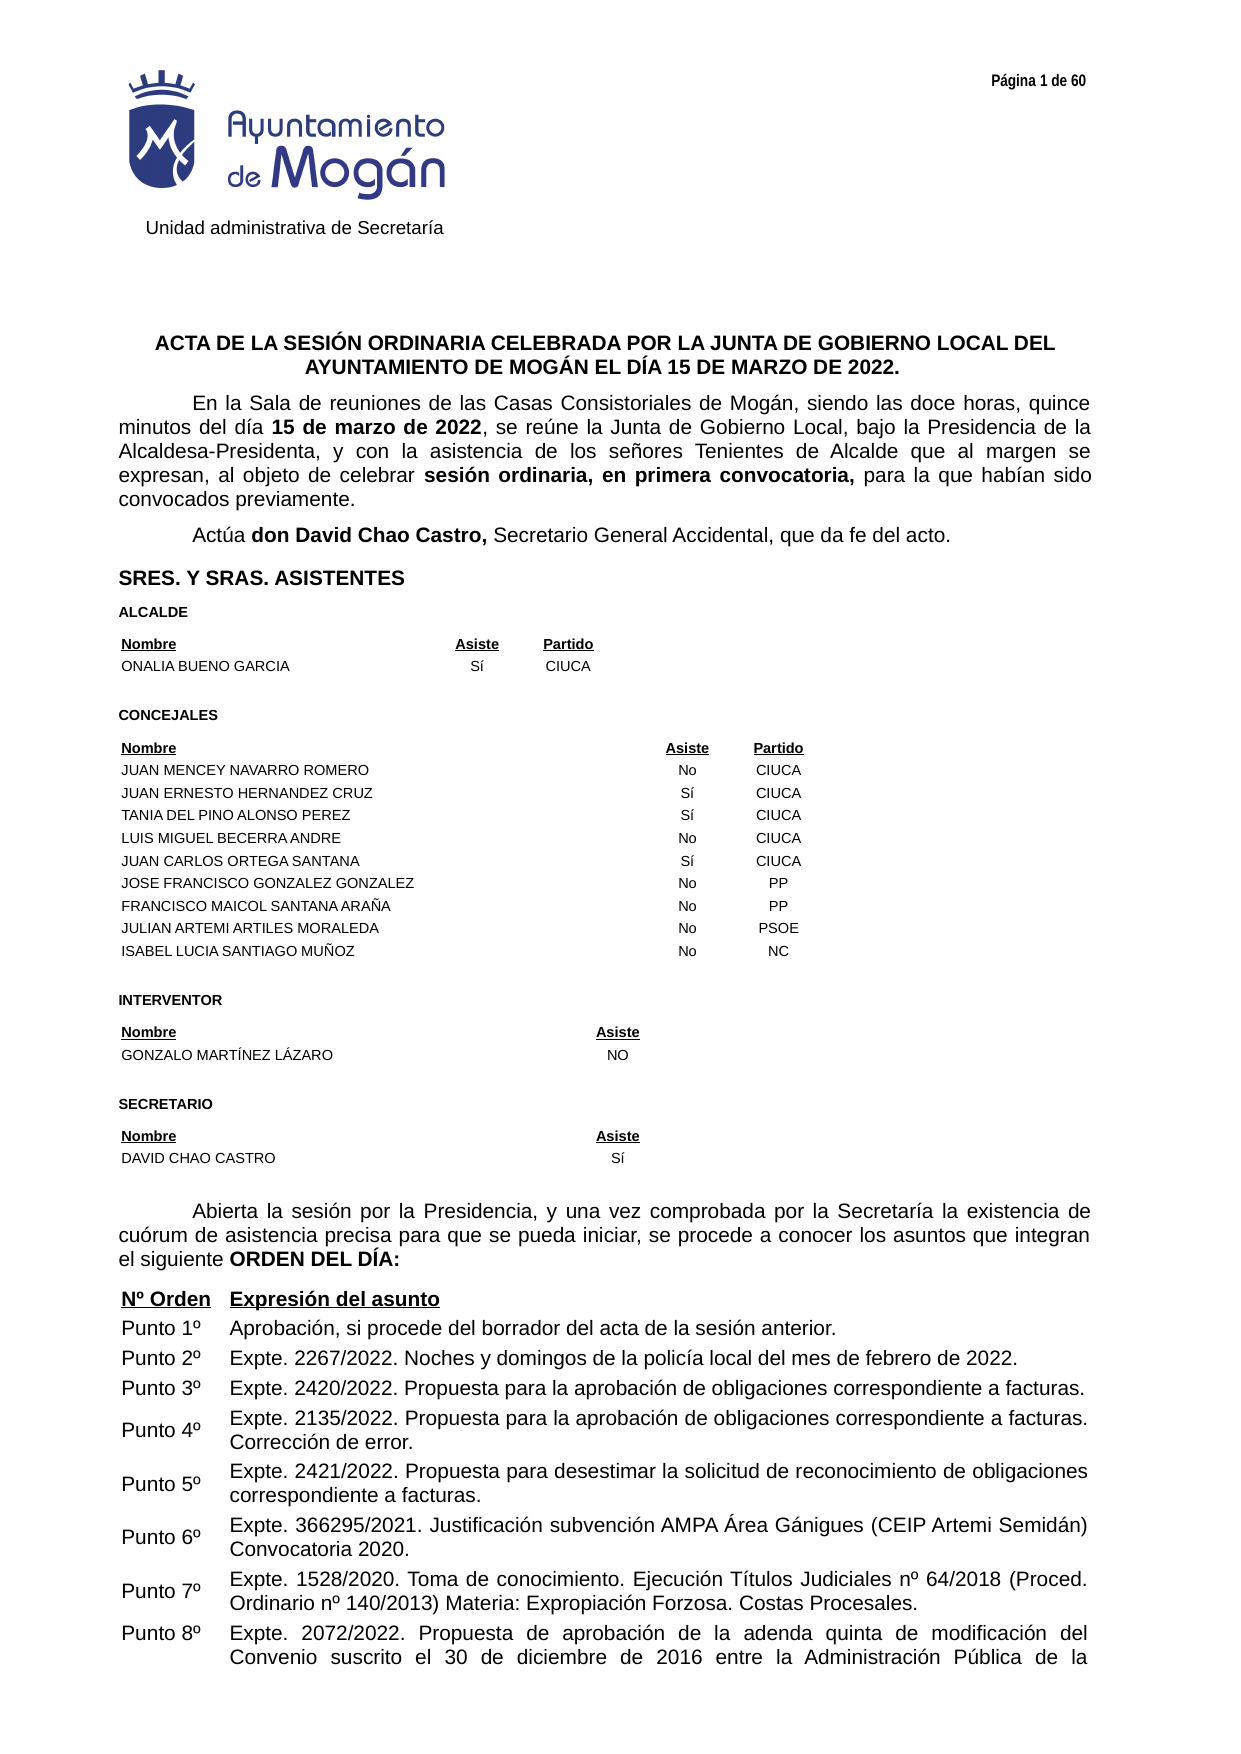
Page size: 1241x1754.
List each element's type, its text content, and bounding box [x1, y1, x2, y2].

table_cell No [647, 917, 728, 940]
table_cell CIUCA [728, 804, 829, 827]
table_header Asiste [576, 1125, 659, 1147]
table_cell Sí [647, 804, 728, 827]
table_cell NC [728, 940, 829, 962]
table_cell NO [576, 1044, 659, 1066]
table_cell JULIAN ARTEMI ARTILES MORALEDA [118, 917, 647, 940]
table_cell Sí [437, 655, 517, 678]
table_cell TANIA DEL PINO ALONSO PEREZ [118, 804, 647, 827]
text Actúa don David Chao Castro, Secretario General Accidental, que da fe del acto. [118, 523, 1092, 547]
table_cell Aprobación, si procede del borrador del acta de la sesión anterior. [226, 1313, 1092, 1343]
table_cell CIUCA [728, 759, 829, 782]
table_cell Expte. 366295/2021. Justificación subvención AMPA Área Gánigues (CEIP Artemi Semidán) Convocatoria 2020. [226, 1510, 1092, 1564]
text En la Sala de reuniones de las Casas Consistoriales de Mogán, siendo las doce horas, quince minutos del día 15 de marzo de 2022, se reúne la Junta de Gobierno Local, bajo la Presidencia de la Alcaldesa-Presidenta, y con la asistencia de los señores Tenientes de Alcalde que al margen se expresan, al objeto de celebrar sesión ordinaria, en primera convocatoria, para la que habían sido convocados previamente. [118, 391, 1092, 511]
table_cell LUIS MIGUEL BECERRA ANDRE [118, 827, 647, 849]
table_cell Sí [576, 1147, 659, 1170]
text SECRETARIO [118, 1095, 1092, 1112]
table_cell No [647, 895, 728, 917]
table_header Nombre [118, 1021, 576, 1043]
table_header Asiste [647, 736, 728, 759]
table_header Partido [728, 736, 829, 759]
text Abierta la sesión por la Presidencia, y una vez comprobada por la Secretaría la existencia de cuórum de asistencia precisa para que se pueda iniciar, se procede a conocer los asuntos que integran el siguiente ORDEN DEL DÍA: [118, 1199, 1092, 1271]
table_cell Punto 1º [118, 1313, 226, 1343]
table_cell ONALIA BUENO GARCIA [118, 655, 437, 678]
table_cell PSOE [728, 917, 829, 940]
table_cell JUAN ERNESTO HERNANDEZ CRUZ [118, 782, 647, 804]
table_cell Expte. 2421/2022. Propuesta para desestimar la solicitud de reconocimiento de obligaciones correspondiente a facturas. [226, 1456, 1092, 1510]
table_cell CIUCA [517, 655, 619, 678]
table_cell CIUCA [728, 782, 829, 804]
table_cell No [647, 872, 728, 894]
table_cell Sí [647, 782, 728, 804]
table_cell Expte. 2267/2022. Noches y domingos de la policía local del mes de febrero de 2022. [226, 1343, 1092, 1373]
table_header Asiste [437, 633, 517, 655]
table_cell Punto 4º [118, 1403, 226, 1456]
table_header Nº Orden [118, 1284, 226, 1313]
table_cell Expte. 2420/2022. Propuesta para la aprobación de obligaciones correspondiente a facturas. [226, 1373, 1092, 1403]
table_cell CIUCA [728, 827, 829, 849]
table_cell Punto 6º [118, 1510, 226, 1564]
table_header Expresión del asunto [226, 1284, 1092, 1313]
table_header Nombre [118, 1125, 576, 1147]
table_cell Expte. 2072/2022. Propuesta de aprobación de la adenda quinta de modificación del Convenio suscrito el 30 de diciembre de 2016 entre la Administración Pública de la [226, 1618, 1092, 1671]
table_cell PP [728, 872, 829, 894]
table_cell Punto 5º [118, 1456, 226, 1510]
table_cell Punto 3º [118, 1373, 226, 1403]
table_cell Punto 7º [118, 1564, 226, 1618]
text ACTA DE LA SESIÓN ORDINARIA CELEBRADA POR LA JUNTA DE GOBIERNO LOCAL DEL AYUNTAMIENTO DE MOGÁN EL DÍA 15 DE MARZO DE 2022. [118, 331, 1092, 378]
text SRES. Y SRAS. ASISTENTES [118, 560, 1092, 591]
table_cell PP [728, 895, 829, 917]
table_header Nombre [118, 736, 647, 759]
table_cell FRANCISCO MAICOL SANTANA ARAÑA [118, 895, 647, 917]
table_cell Sí [647, 849, 728, 872]
table_cell No [647, 759, 728, 782]
table_header Partido [517, 633, 619, 655]
table_header Asiste [576, 1021, 659, 1043]
table_cell Expte. 1528/2020. Toma de conocimiento. Ejecución Títulos Judiciales nº 64/2018 (Proced. Ordinario nº 140/2013) Materia: Expropiación Forzosa. Costas Procesales. [226, 1564, 1092, 1618]
table_cell JUAN CARLOS ORTEGA SANTANA [118, 849, 647, 872]
table_cell No [647, 940, 728, 962]
text ALCALDE [118, 603, 1092, 620]
text INTERVENTOR [118, 992, 1092, 1008]
table_cell Punto 8º [118, 1618, 226, 1671]
table_cell DAVID CHAO CASTRO [118, 1147, 576, 1170]
picture [128, 70, 445, 206]
table_cell ISABEL LUCIA SANTIAGO MUÑOZ [118, 940, 647, 962]
table_cell JUAN MENCEY NAVARRO ROMERO [118, 759, 647, 782]
text CONCEJALES [118, 707, 1092, 724]
table_cell GONZALO MARTÍNEZ LÁZARO [118, 1044, 576, 1066]
table_header Nombre [118, 633, 437, 655]
table_cell Punto 2º [118, 1343, 226, 1373]
table_cell Expte. 2135/2022. Propuesta para la aprobación de obligaciones correspondiente a facturas. Corrección de error. [226, 1403, 1092, 1456]
table_cell JOSE FRANCISCO GONZALEZ GONZALEZ [118, 872, 647, 894]
table_cell No [647, 827, 728, 849]
table_cell CIUCA [728, 849, 829, 872]
